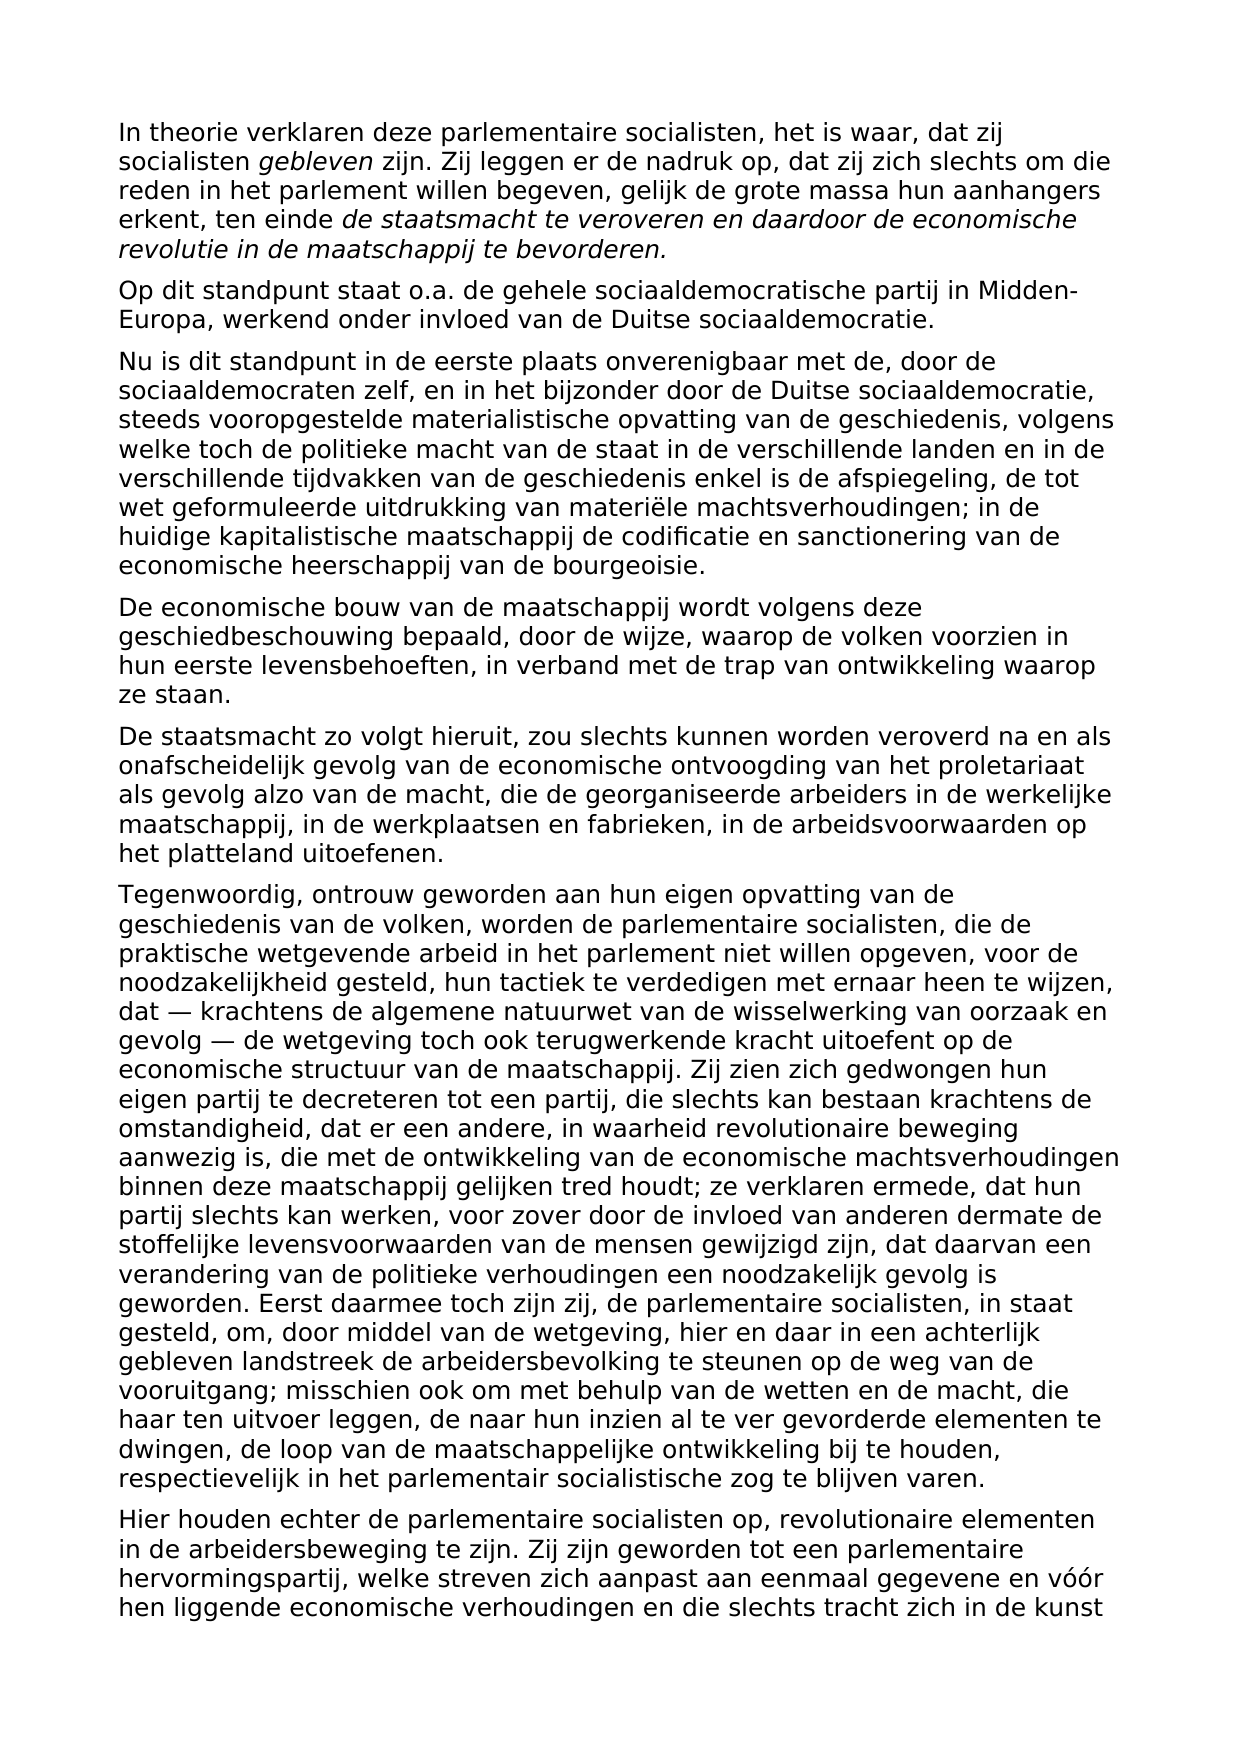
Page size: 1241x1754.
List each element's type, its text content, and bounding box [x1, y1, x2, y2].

text Tegenwoordig, ontrouw geworden aan hun eigen opvatting van de geschiedenis van de volken, worden de parlementaire socialisten, die de praktische wetgevende arbeid in het parlement niet willen opgeven, voor de noodzakelijkheid gesteld, hun tactiek te verdedigen met ernaar heen te wijzen, dat — krachtens de algemene natuurwet van de wisselwerking van oorzaak en gevolg — de wetgeving toch ook terugwerkende kracht uitoefent op de economische structuur van de maatschappij. Zij zien zich gedwongen hun eigen partij te decreteren tot een partij, die slechts kan bestaan krachtens de omstandigheid, dat er een andere, in waarheid revolutionaire beweging aanwezig is, die met de ontwikkeling van de economische machtsverhoudingen binnen deze maatschappij gelijken tred houdt; ze verklaren ermede, dat hun partij slechts kan werken, voor zover door de invloed van anderen dermate de stoffelijke levensvoorwaarden van de mensen gewijzigd zijn, dat daarvan een verandering van de politieke verhoudingen een noodzakelijk gevolg is geworden. Eerst daarmee toch zijn zij, de parlementaire socialisten, in staat gesteld, om, door middel van de wetgeving, hier en daar in een achterlijk gebleven landstreek de arbeidersbevolking te steunen op de weg van de vooruitgang; misschien ook om met behulp van de wetten en de macht, die haar ten uitvoer leggen, de naar hun inzien al te ver gevorderde elementen te dwingen, de loop van de maatschappelijke ontwikkeling bij te houden, respectievelijk in het parlementair socialistische zog te blijven varen. [118, 881, 1122, 1493]
text De staatsmacht zo volgt hieruit, zou slechts kunnen worden veroverd na en als onafscheidelijk gevolg van de economische ontvoogding van het proletariaat als gevolg alzo van de macht, die de georganiseerde arbeiders in de werkelijke maatschappij, in de werkplaatsen en fabrieken, in de arbeidsvoorwaarden op het platteland uitoefenen. [118, 722, 1122, 868]
text Hier houden echter de parlementaire socialisten op, revolutionaire elementen in de arbeidersbeweging te zijn. Zij zijn geworden tot een parlementaire hervormingspartij, welke streven zich aanpast aan eenmaal gegevene en vóór hen liggende economische verhoudingen en die slechts tracht zich in de kunst [118, 1506, 1122, 1622]
text Nu is dit standpunt in de eerste plaats onverenigbaar met de, door de sociaaldemocraten zelf, en in het bijzonder door de Duitse sociaaldemocratie, steeds vooropgestelde materialistische opvatting van de geschiedenis, volgens welke toch de politieke macht van de staat in de verschillende landen en in de verschillende tijdvakken van de geschiedenis enkel is de afspiegeling, de tot wet geformuleerde uitdrukking van materiële machtsverhoudingen; in de huidige kapitalistische maatschappij de codificatie en sanctionering van de economische heerschappij van de bourgeoisie. [118, 347, 1122, 581]
text De economische bouw van de maatschappij wordt volgens deze geschiedbeschouwing bepaald, door de wijze, waarop de volken voorzien in hun eerste levensbehoeften, in verband met de trap van ontwikkeling waarop ze staan. [118, 593, 1122, 710]
text In theorie verklaren deze parlementaire socialisten, het is waar, dat zij socialisten gebleven zijn. Zij leggen er de nadruk op, dat zij zich slechts om die reden in het parlement willen begeven, gelijk de grote massa hun aanhangers erkent, ten einde de staatsmacht te veroveren en daardoor de economische revolutie in de maatschappij te bevorderen. [118, 118, 1122, 264]
text Op dit standpunt staat o.a. de gehele sociaaldemocratische partij in Midden-Europa, werkend onder invloed van de Duitse sociaaldemocratie. [118, 276, 1122, 335]
